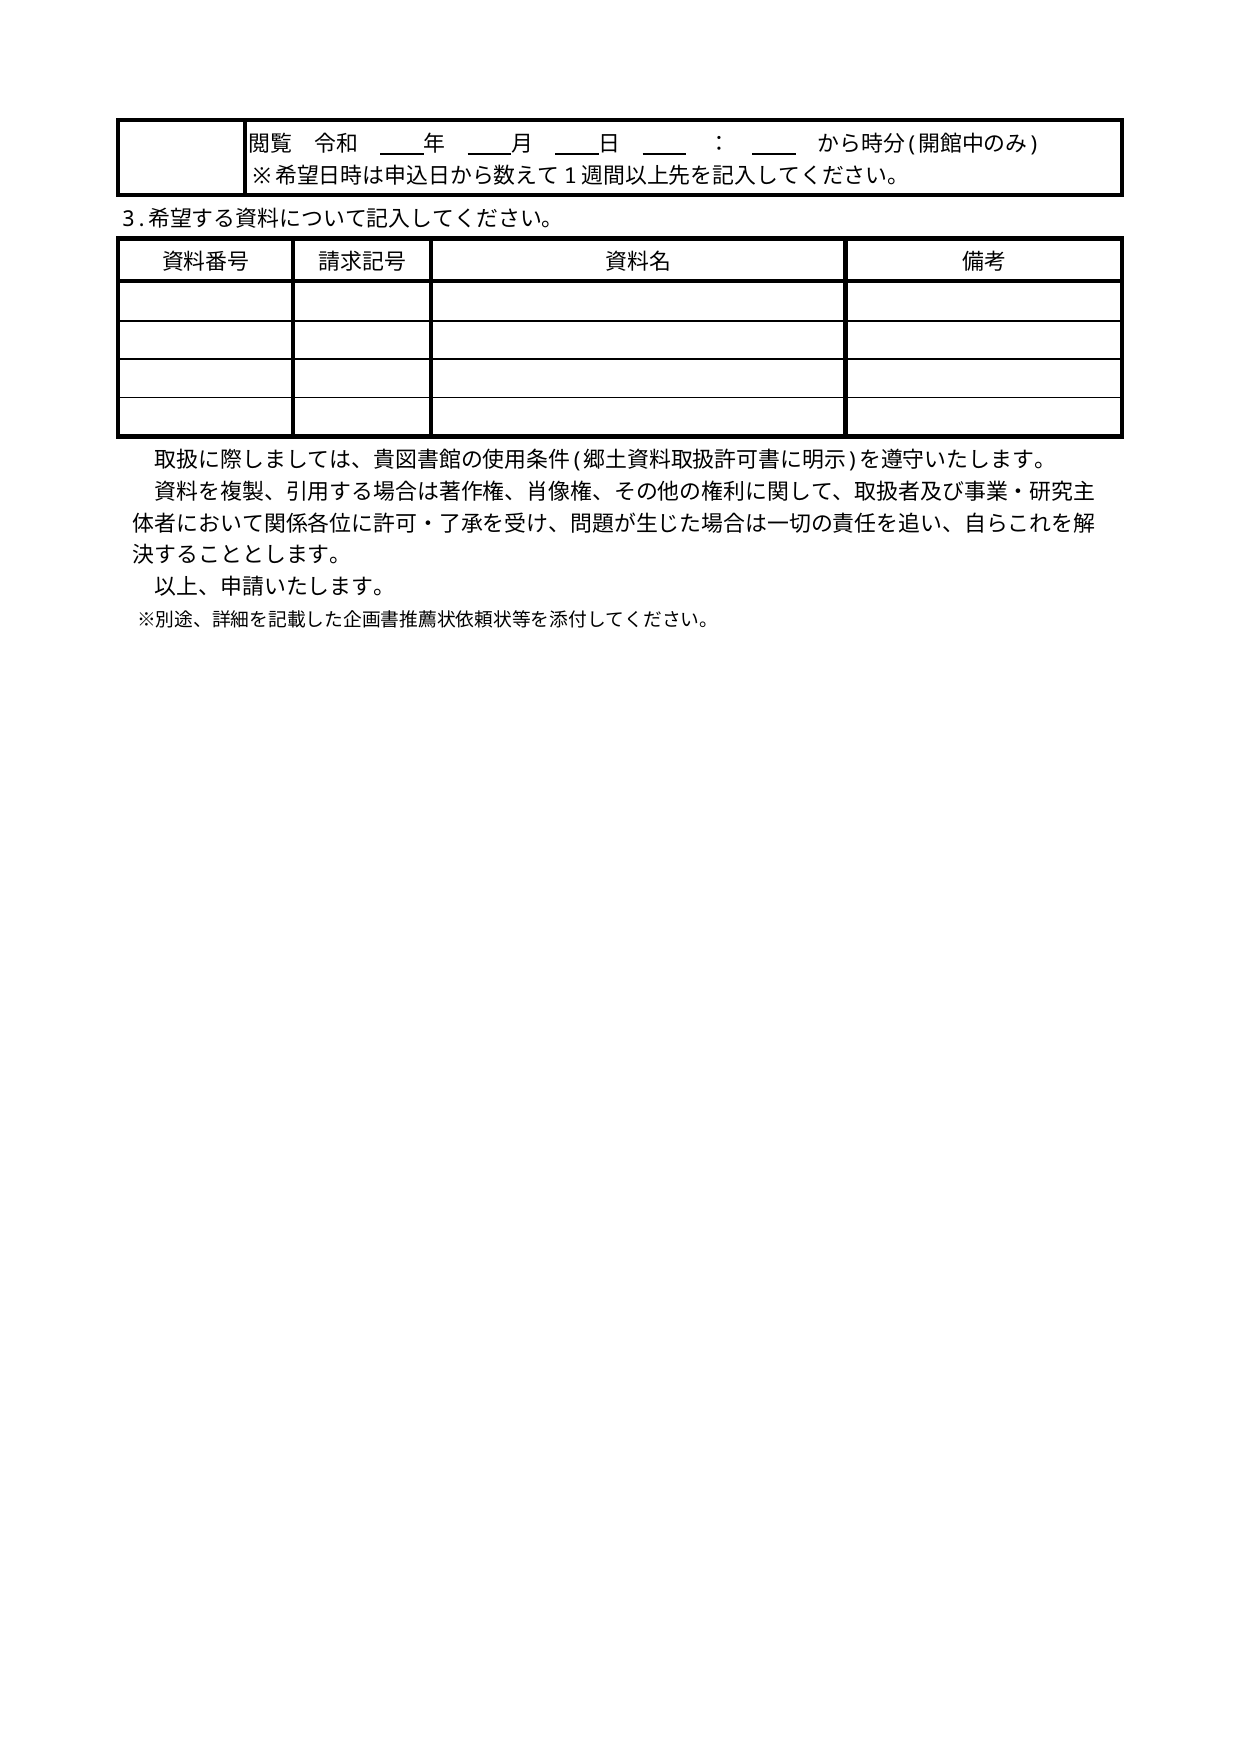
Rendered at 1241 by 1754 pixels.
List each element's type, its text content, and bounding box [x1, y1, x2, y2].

table_cell [120, 283, 291, 320]
table_cell [433, 398, 843, 434]
table_cell 備考 [848, 241, 1120, 279]
table_cell [848, 283, 1120, 320]
table_cell [295, 322, 429, 358]
table_cell [848, 360, 1120, 396]
table_cell [848, 398, 1120, 434]
table_cell [120, 398, 291, 434]
table_cell 資料番号 [120, 241, 291, 279]
table_cell 閲覧 令和 年 月 日 ： から時分(開館中のみ) ※希望日時は申込日から数えて1週間以上先を記入してください。 [247, 122, 1120, 193]
table_cell [433, 322, 843, 358]
table_cell [120, 360, 291, 396]
table_cell [120, 122, 243, 193]
table_cell [433, 283, 843, 320]
table_cell [433, 360, 843, 396]
table_cell 請求記号 [295, 241, 429, 279]
table_cell [120, 322, 291, 358]
table_cell [295, 360, 429, 396]
text ※別途、詳細を記載した企画書推薦状依頼状等を添付してください。 [118, 604, 1122, 631]
table_cell 3.希望する資料について記入してください。 [118, 197, 1122, 236]
table_cell [848, 322, 1120, 358]
table_cell [295, 283, 429, 320]
table_cell [295, 398, 429, 434]
table_cell 資料名 [433, 241, 843, 279]
table_cell 取扱に際しましては、貴図書館の使用条件(郷土資料取扱許可書に明示)を遵守いたします。 資料を複製、引用する場合は著作権、肖像権、その他の権利に関して、取扱者及び事業・研究主体者において関係各位に許可・了承を受け、問題が生じた場合は一切の責任を追い、自らこれを解決することとします。 以上、申請いたします。 [118, 439, 1122, 604]
